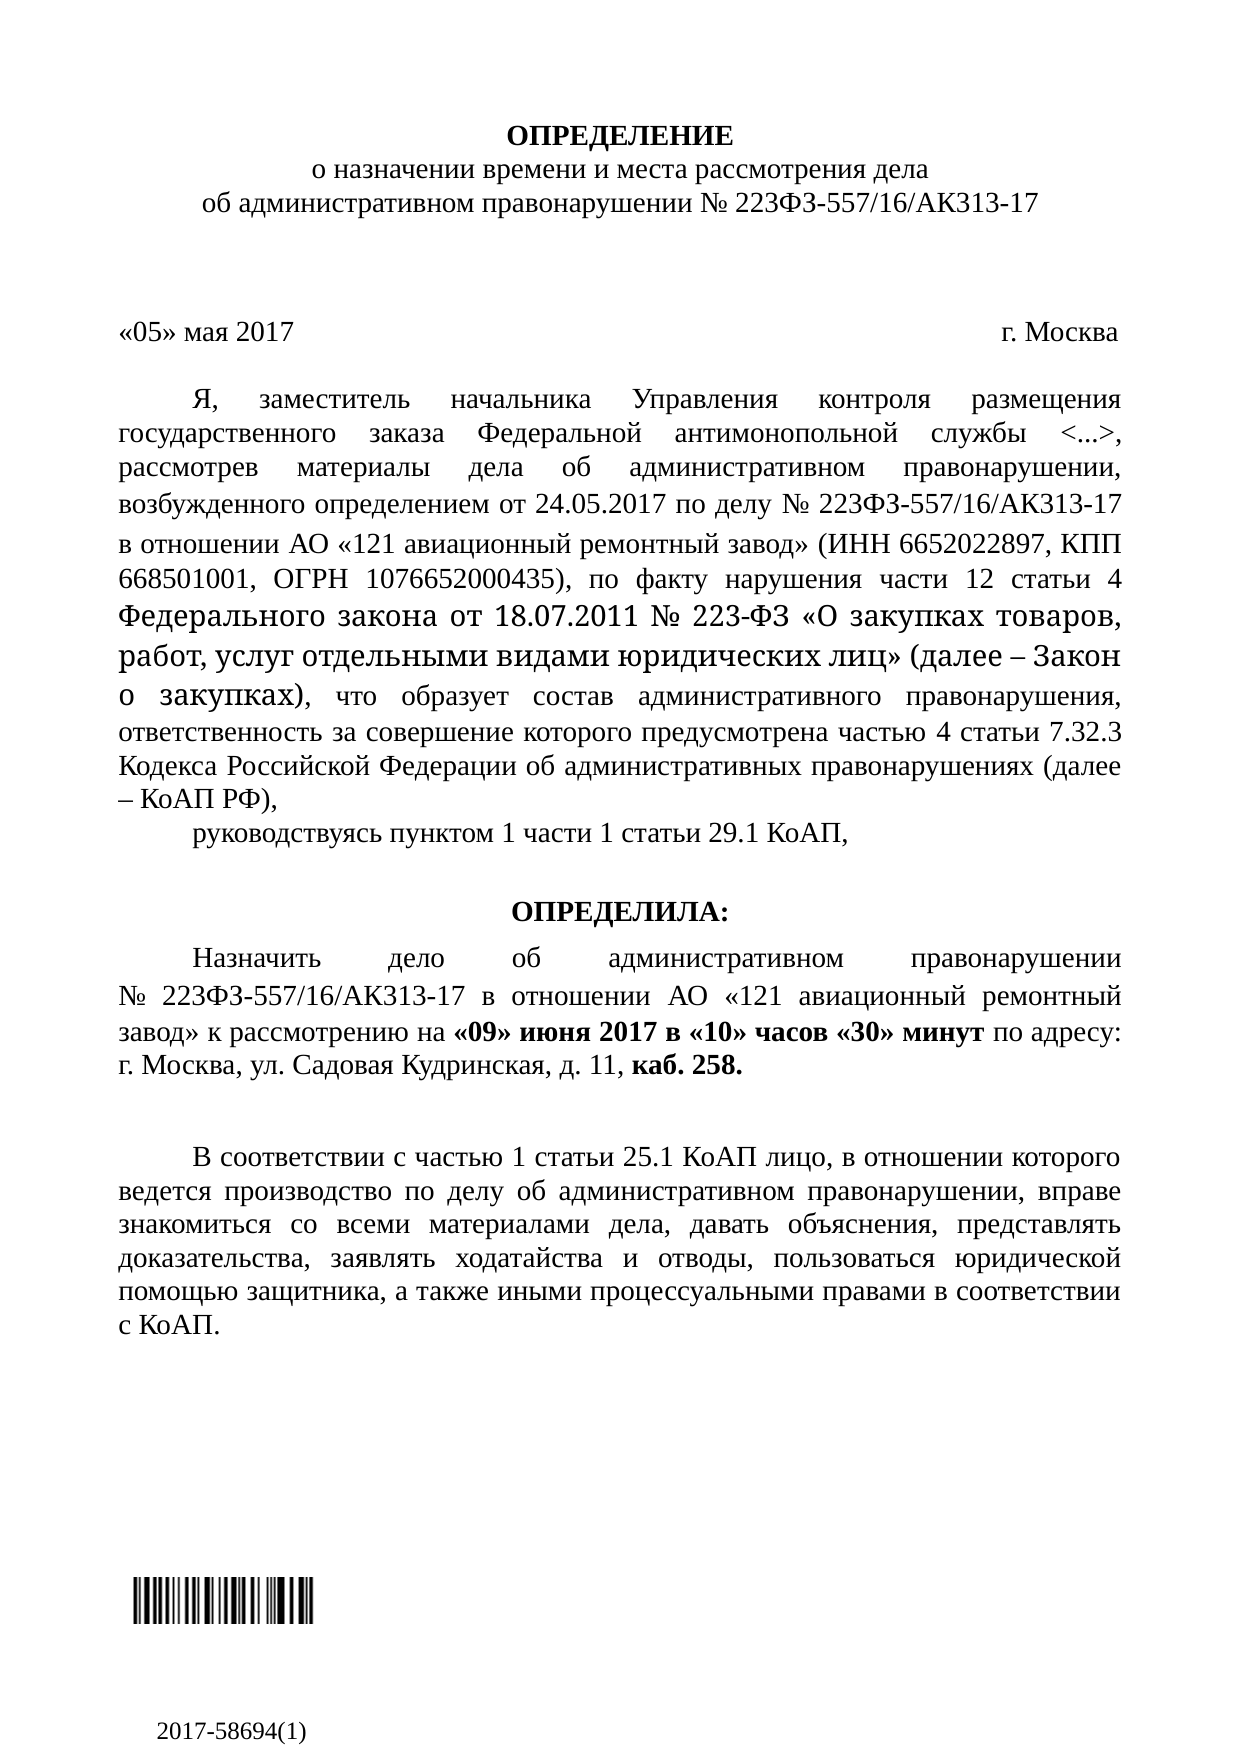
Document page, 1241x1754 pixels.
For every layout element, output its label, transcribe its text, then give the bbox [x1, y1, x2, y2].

text ОПРЕДЕЛИЛА: [118, 894, 1122, 928]
text Назначить дело об административном правонарушении № 223ФЗ-557/16/АК313-17 в отношении АО «121 авиационный ремонтный завод» к рассмотрению на «09» июня 2017 в «10» часов «30» минут по адресу: г. Москва, ул. Садовая Кудринская, д. 11, каб. 258. [118, 941, 1122, 1081]
text Я, заместитель начальника Управления контроля размещения государственного заказа Федеральной антимонопольной службы <...>, рассмотрев материалы дела об административном правонарушении, возбужденного определением от 24.05.2017 по делу № 223ФЗ-557/16/АК313-17 в отношении АО «121 авиационный ремонтный завод» (ИНН 6652022897, КПП 668501001, ОГРН 1076652000435), по факту нарушения части 12 статьи 4 Федерального закона от 18.07.2011 № 223-ФЗ «О закупках товаров, работ, услуг отдельными видами юридических лиц» (далее – Закон о закупках), что образует состав административного правонарушения, ответственность за совершение которого предусмотрена частью 4 статьи 7.32.3 Кодекса Российской Федерации об административных правонарушениях (далее – КоАП РФ), [118, 382, 1122, 815]
text руководствуясь пунктом 1 части 1 статьи 29.1 КоАП, [118, 815, 1122, 848]
picture [118, 1577, 331, 1624]
subtitle ОПРЕДЕЛЕНИЕ [118, 118, 1122, 152]
text об административном правонарушении № 223ФЗ-557/16/АК313-17 [118, 185, 1122, 219]
text «05» мая 2017 г. Москва [118, 314, 1122, 348]
text о назначении времени и места рассмотрения дела [118, 152, 1122, 185]
text В соответствии с частью 1 статьи 25.1 КоАП лицо, в отношении которого ведется производство по делу об административном правонарушении, вправе знакомиться со всеми материалами дела, давать объяснения, представлять доказательства, заявлять ходатайства и отводы, пользоваться юридической помощью защитника, а также иными процессуальными правами в соответствии с КоАП. [118, 1139, 1122, 1341]
